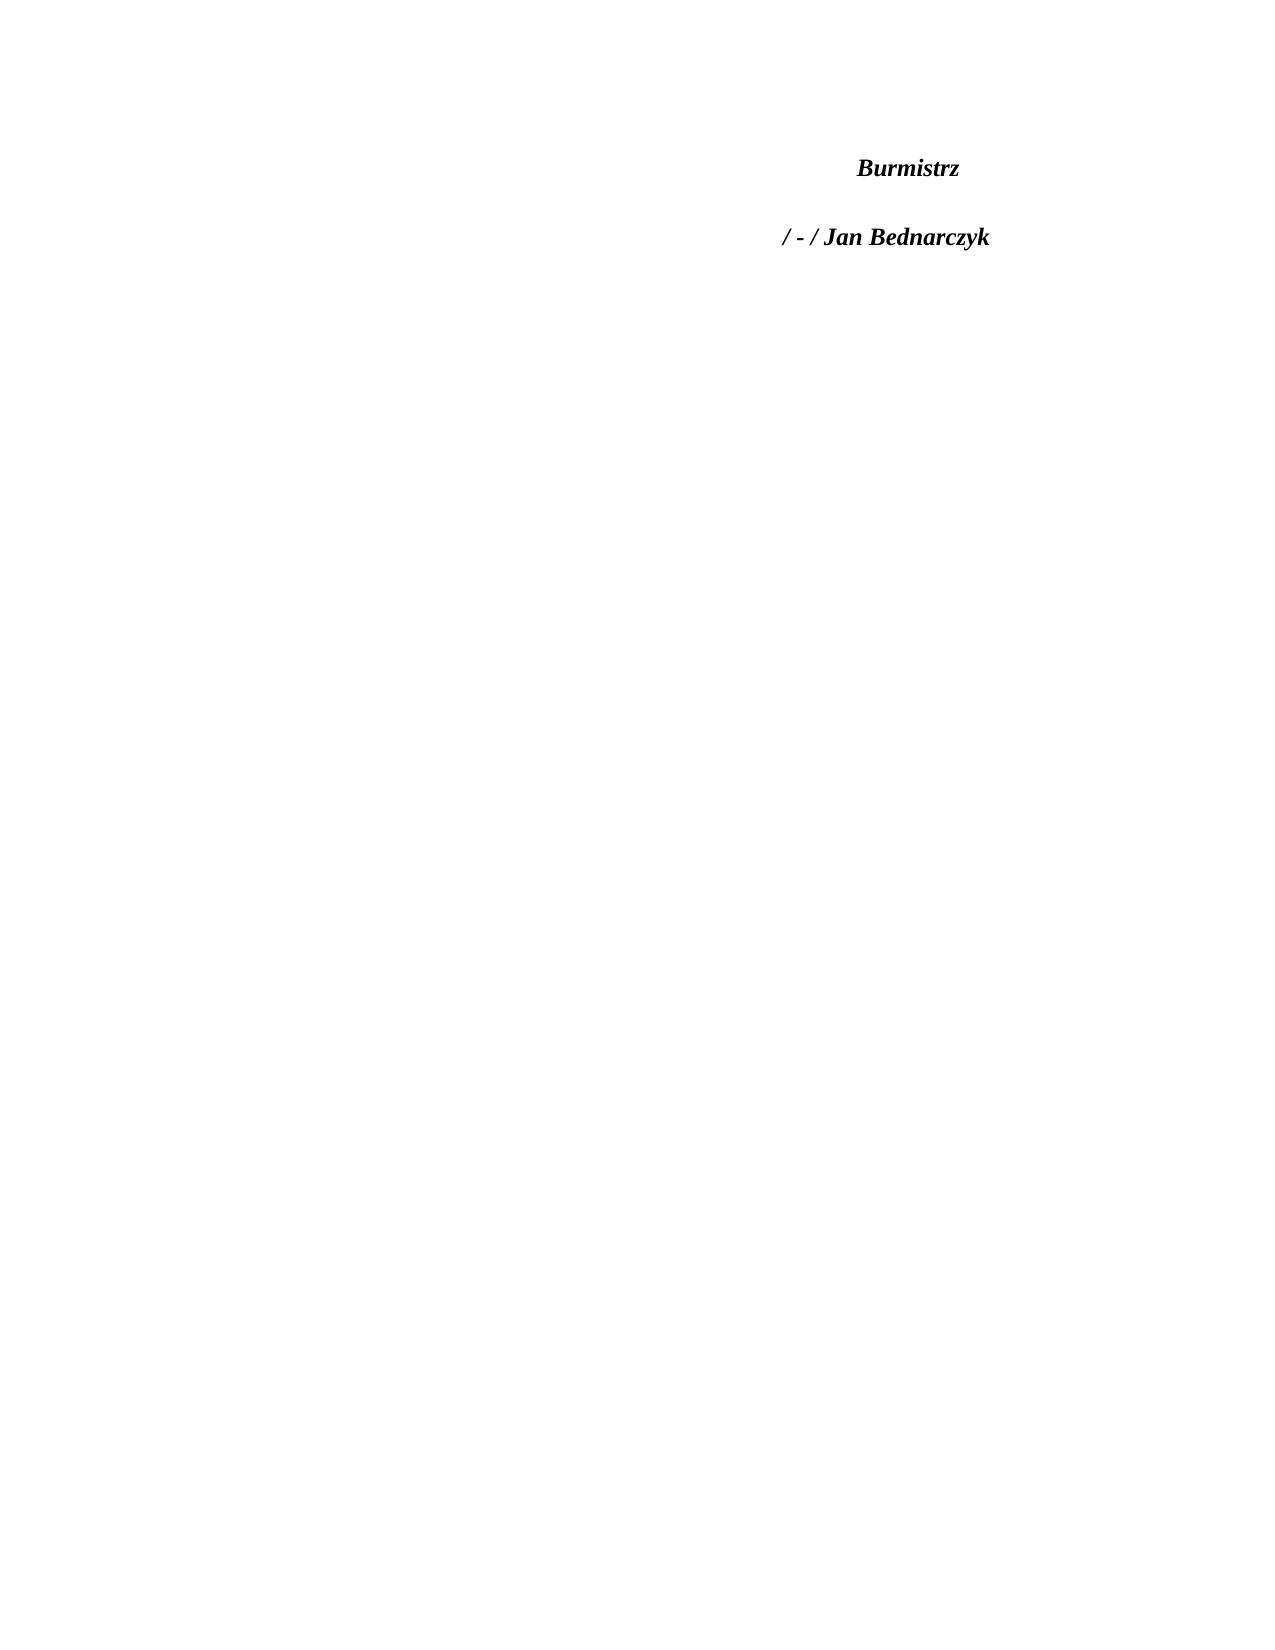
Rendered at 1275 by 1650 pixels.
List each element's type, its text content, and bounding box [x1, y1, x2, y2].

text Burmistrz [118, 153, 1157, 181]
text / - / Jan Bednarczyk [118, 222, 1157, 250]
table_header [118, 354, 136, 365]
